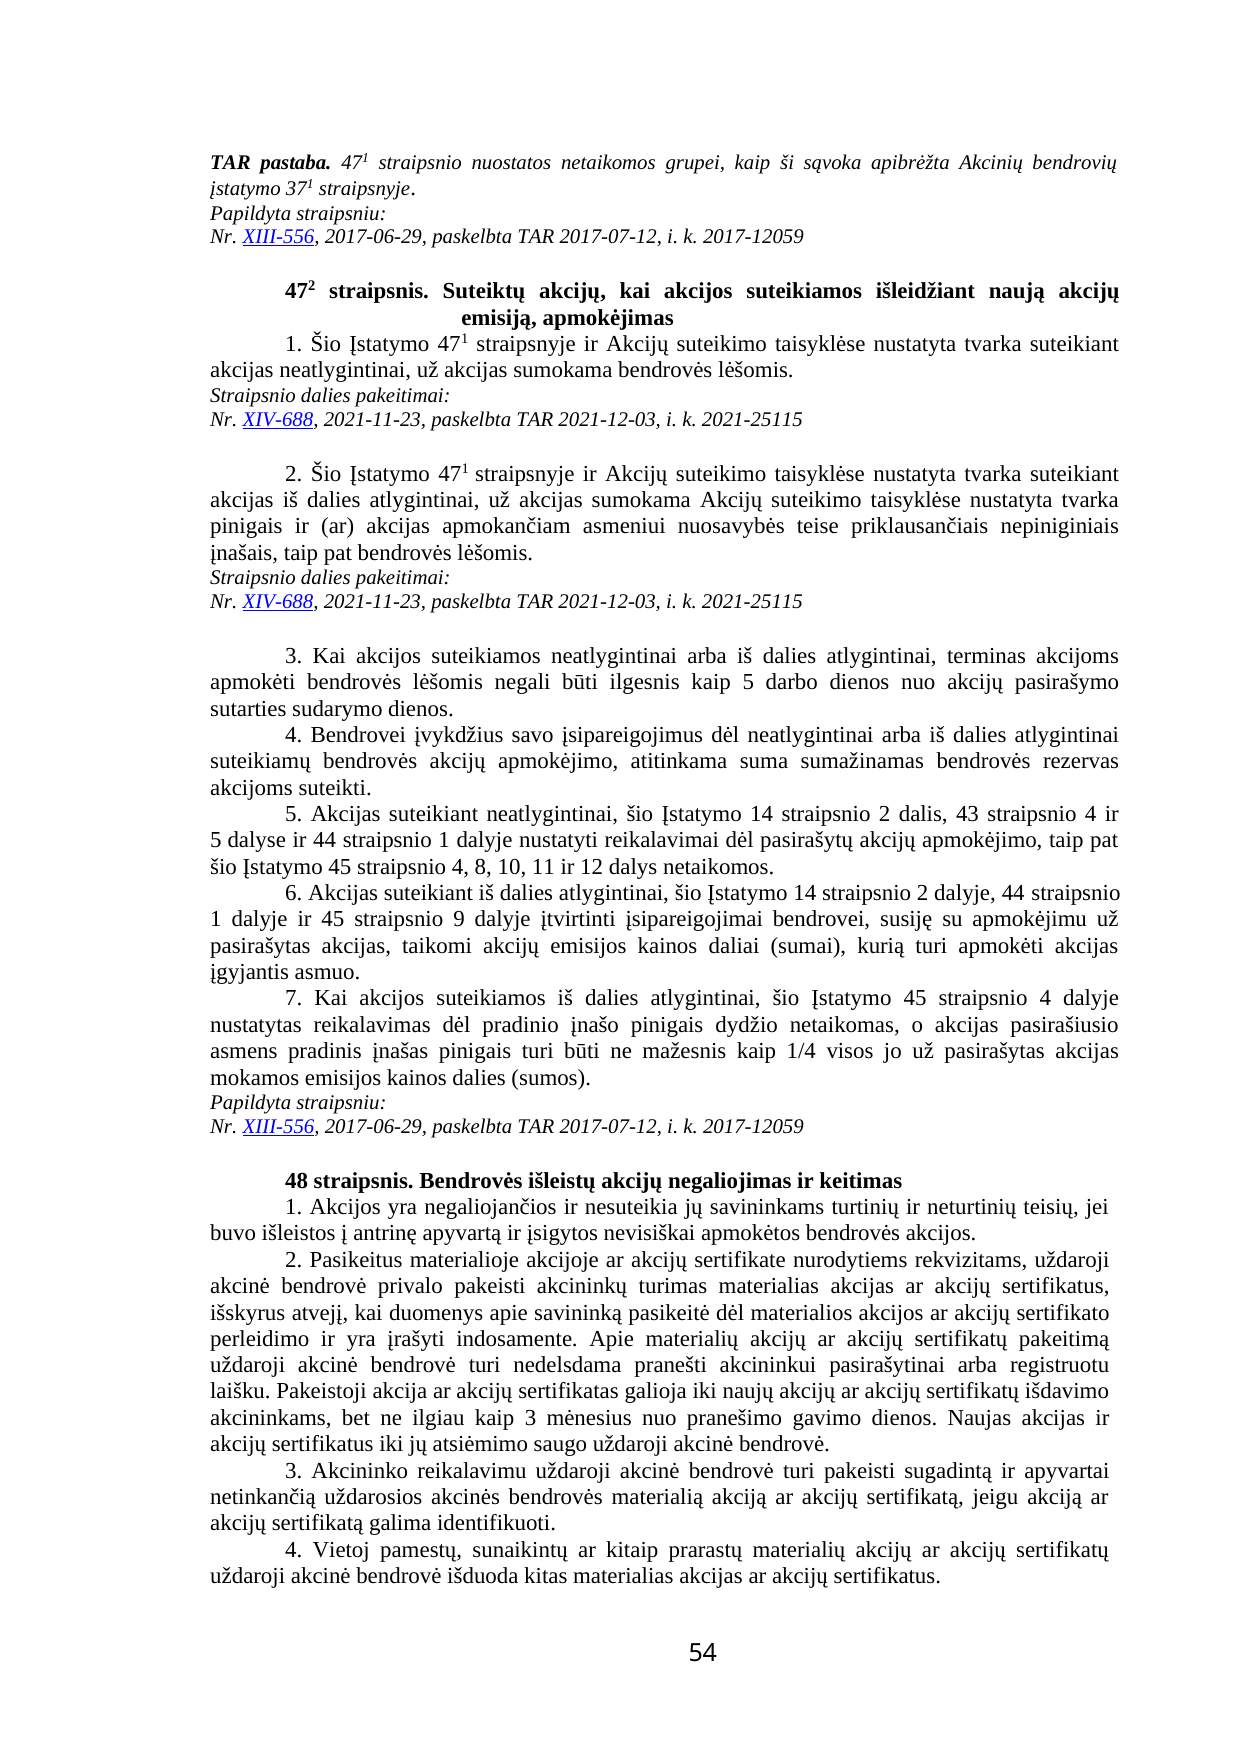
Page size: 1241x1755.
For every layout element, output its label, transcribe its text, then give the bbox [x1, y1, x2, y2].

text Papildyta straipsniu: [210, 200, 1120, 224]
text 472 straipsnis. Suteiktų akcijų, kai akcijos suteikiamos išleidžiant naują akcijų emisiją, apmokėjimas [285, 277, 1120, 330]
text TAR pastaba. 471 straipsnio nuostatos netaikomos grupei, kaip ši sąvoka apibrėžta Akcinių bendrovių įstatymo 371 straipsnyje. [210, 150, 1120, 200]
text 5. Akcijas suteikiant neatlygintinai, šio Įstatymo 14 straipsnio 2 dalis, 43 straipsnio 4 ir 5 dalyse ir 44 straipsnio 1 dalyje nustatyti reikalavimai dėl pasirašytų akcijų apmokėjimo, taip pat šio Įstatymo 45 straipsnio 4, 8, 10, 11 ir 12 dalys netaikomos. [210, 800, 1120, 879]
text 1. Akcijos yra negaliojančios ir nesuteikia jų savininkams turtinių ir neturtinių teisių, jei buvo išleistos į antrinę apyvartą ir įsigytos nevisiškai apmokėtos bendrovės akcijos. [210, 1193, 1111, 1246]
text 48 straipsnis. Bendrovės išleistų akcijų negaliojimas ir keitimas [210, 1167, 1111, 1193]
text 3. Akcininko reikalavimu uždaroji akcinė bendrovė turi pakeisti sugadintą ir apyvartai netinkančią uždarosios akcinės bendrovės materialią akciją ar akcijų sertifikatą, jeigu akciją ar akcijų sertifikatą galima identifikuoti. [210, 1457, 1111, 1536]
text Nr. XIII-556, 2017-06-29, paskelbta TAR 2017-07-12, i. k. 2017-12059 [210, 1114, 1120, 1138]
text Nr. XIV-688, 2021-11-23, paskelbta TAR 2021-12-03, i. k. 2021-25115 [210, 407, 1120, 431]
text 1. Šio Įstatymo 471 straipsnyje ir Akcijų suteikimo taisyklėse nustatyta tvarka suteikiant akcijas neatlygintinai, už akcijas sumokama bendrovės lėšomis. [210, 330, 1120, 383]
text Nr. XIV-688, 2021-11-23, paskelbta TAR 2021-12-03, i. k. 2021-25115 [210, 589, 1120, 613]
text Straipsnio dalies pakeitimai: [210, 383, 1120, 407]
text 3. Kai akcijos suteikiamos neatlygintinai arba iš dalies atlygintinai, terminas akcijoms apmokėti bendrovės lėšomis negali būti ilgesnis kaip 5 darbo dienos nuo akcijų pasirašymo sutarties sudarymo dienos. [210, 642, 1120, 721]
text 2. Šio Įstatymo 471 straipsnyje ir Akcijų suteikimo taisyklėse nustatyta tvarka suteikiant akcijas iš dalies atlygintinai, už akcijas sumokama Akcijų suteikimo taisyklėse nustatyta tvarka pinigais ir (ar) akcijas apmokančiam asmeniui nuosavybės teise priklausančiais nepiniginiais įnašais, taip pat bendrovės lėšomis. [210, 459, 1120, 565]
text Nr. XIII-556, 2017-06-29, paskelbta TAR 2017-07-12, i. k. 2017-12059 [210, 224, 1120, 248]
text 2. Pasikeitus materialioje akcijoje ar akcijų sertifikate nurodytiems rekvizitams, uždaroji akcinė bendrovė privalo pakeisti akcininkų turimas materialias akcijas ar akcijų sertifikatus, išskyrus atvejį, kai duomenys apie savininką pasikeitė dėl materialios akcijos ar akcijų sertifikato perleidimo ir yra įrašyti indosamente. Apie materialių akcijų ar akcijų sertifikatų pakeitimą uždaroji akcinė bendrovė turi nedelsdama pranešti akcininkui pasirašytinai arba registruotu laišku. Pakeistoji akcija ar akcijų sertifikatas galioja iki naujų akcijų ar akcijų sertifikatų išdavimo akcininkams, bet ne ilgiau kaip 3 mėnesius nuo pranešimo gavimo dienos. Naujas akcijas ir akcijų sertifikatus iki jų atsiėmimo saugo uždaroji akcinė bendrovė. [210, 1246, 1111, 1457]
text 7. Kai akcijos suteikiamos iš dalies atlygintinai, šio Įstatymo 45 straipsnio 4 dalyje nustatytas reikalavimas dėl pradinio įnašo pinigais dydžio netaikomas, o akcijas pasirašiusio asmens pradinis įnašas pinigais turi būti ne mažesnis kaip 1/4 visos jo už pasirašytas akcijas mokamos emisijos kainos dalies (sumos). [210, 984, 1120, 1090]
text Straipsnio dalies pakeitimai: [210, 565, 1120, 589]
text 4. Bendrovei įvykdžius savo įsipareigojimus dėl neatlygintinai arba iš dalies atlygintinai suteikiamų bendrovės akcijų apmokėjimo, atitinkama suma sumažinamas bendrovės rezervas akcijoms suteikti. [210, 721, 1120, 800]
text Papildyta straipsniu: [210, 1090, 1120, 1114]
text 4. Vietoj pamestų, sunaikintų ar kitaip prarastų materialių akcijų ar akcijų sertifikatų uždaroji akcinė bendrovė išduoda kitas materialias akcijas ar akcijų sertifikatus. [210, 1536, 1111, 1588]
text 6. Akcijas suteikiant iš dalies atlygintinai, šio Įstatymo 14 straipsnio 2 dalyje, 44 straipsnio 1 dalyje ir 45 straipsnio 9 dalyje įtvirtinti įsipareigojimai bendrovei, susiję su apmokėjimu už pasirašytas akcijas, taikomi akcijų emisijos kainos daliai (sumai), kurią turi apmokėti akcijas įgyjantis asmuo. [210, 879, 1120, 984]
